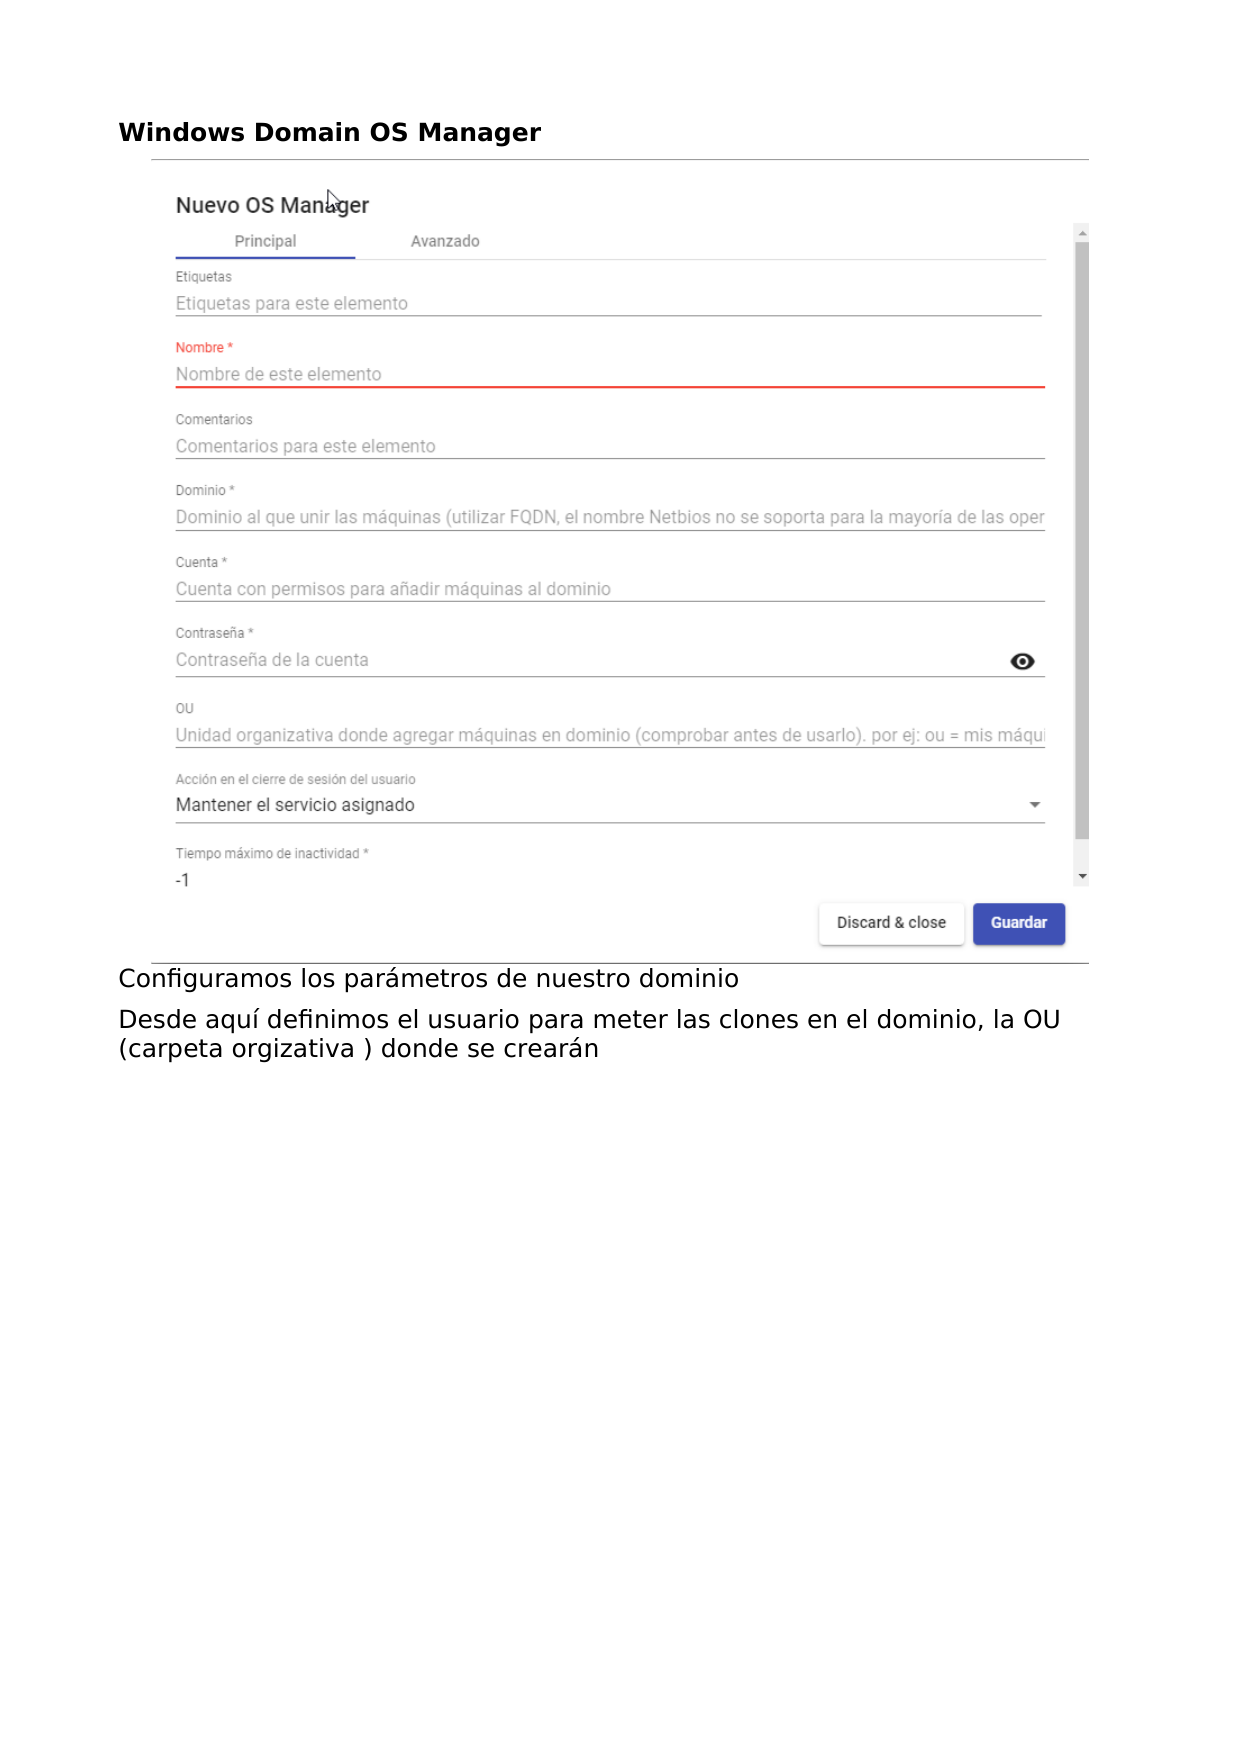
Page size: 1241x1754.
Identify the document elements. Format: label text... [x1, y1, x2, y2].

subtitle Windows Domain OS Manager [118, 118, 1122, 147]
text Configuramos los parámetros de nuestro dominio [118, 160, 1122, 993]
picture [151, 159, 1089, 964]
text Desde aquí definimos el usuario para meter las clones en el dominio, la OU (carpeta orgizativa ) donde se crearán [118, 1005, 1122, 1064]
